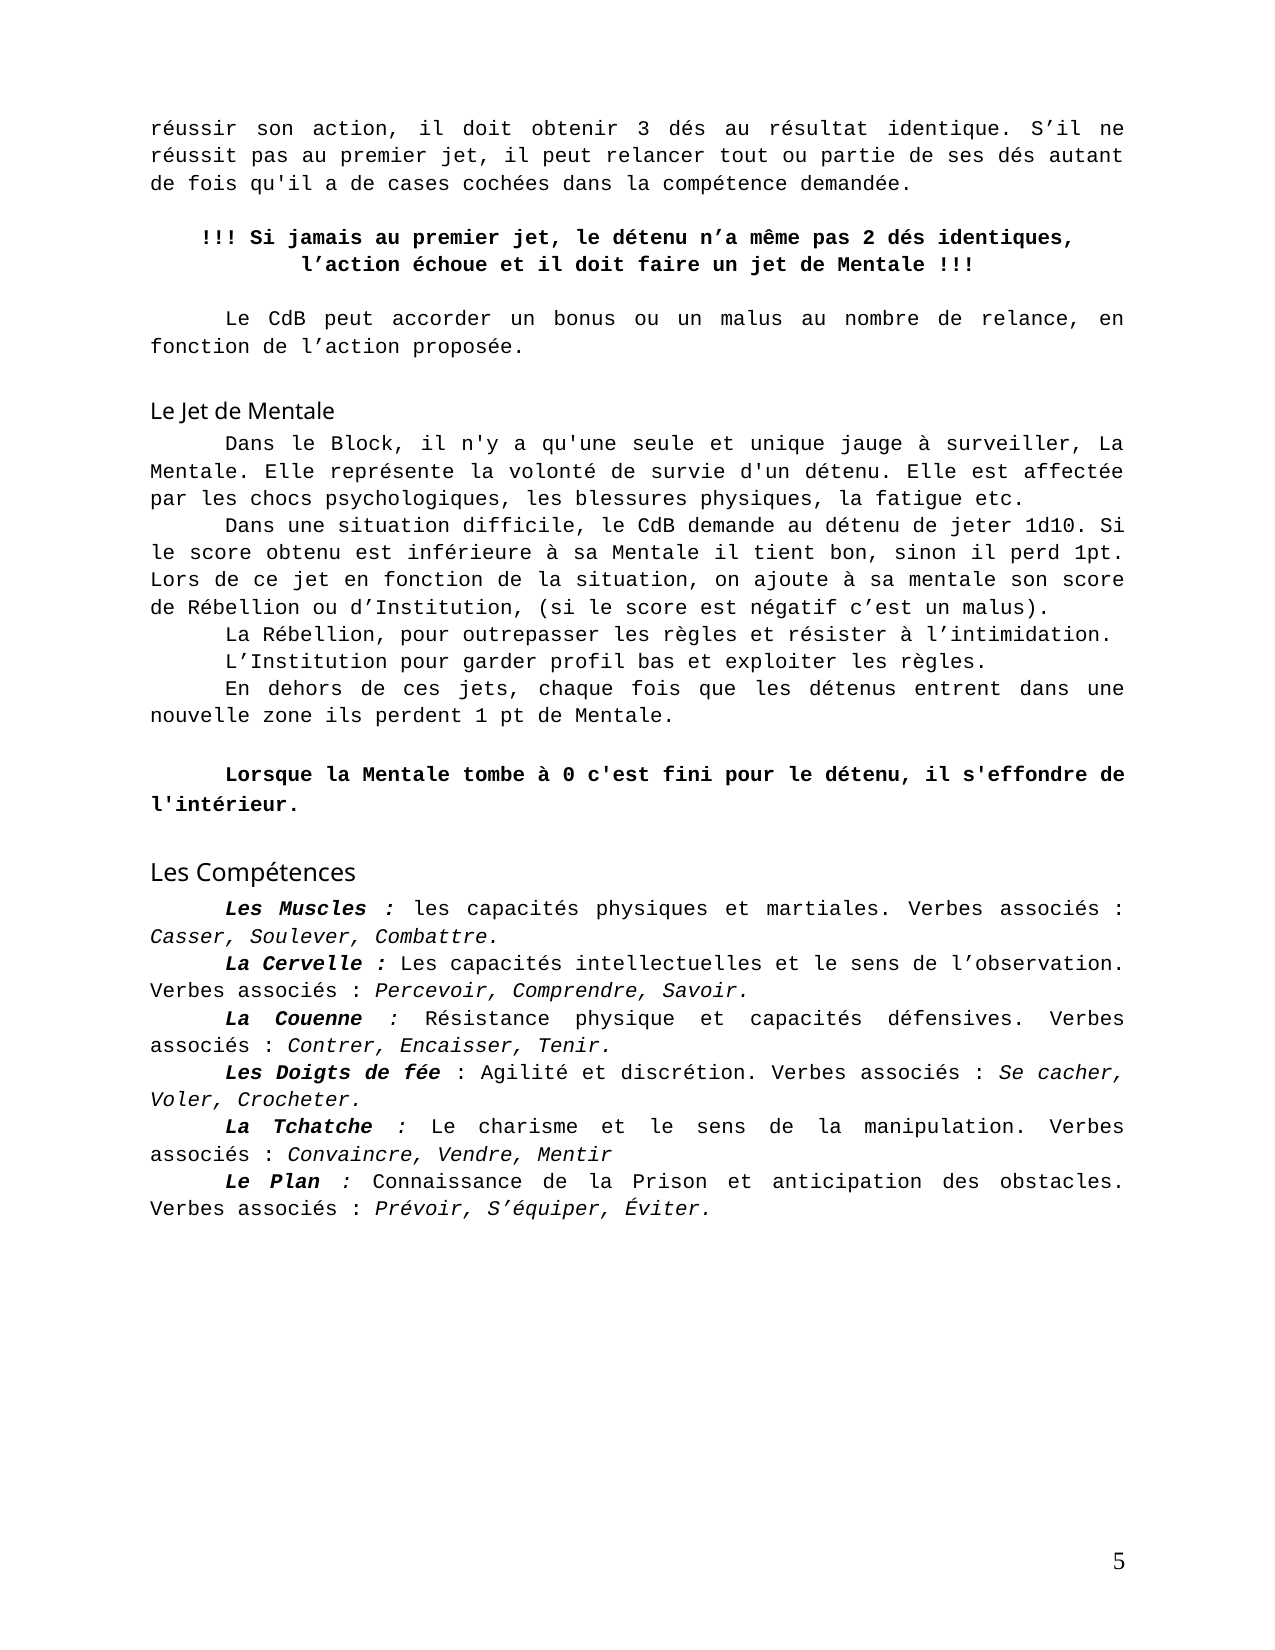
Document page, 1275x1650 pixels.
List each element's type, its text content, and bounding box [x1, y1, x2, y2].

text réussir son action, il doit obtenir 3 dés au résultat identique. S’il ne réussit pas au premier jet, il peut relancer tout ou partie de ses dés autant de fois qu'il a de cases cochées dans la compétence demandée. [150, 118, 1125, 196]
text !!! Si jamais au premier jet, le détenu n’a même pas 2 dés identiques, l’action échoue et il doit faire un jet de Mentale !!! [150, 227, 1125, 278]
text La Tchatche : Le charisme et le sens de la manipulation. Verbes associés : Convaincre, Vendre, Mentir [150, 1116, 1125, 1167]
text Les Compétences [150, 855, 1125, 889]
text Dans une situation difficile, le CdB demande au détenu de jeter 1d10. Si le score obtenu est inférieure à sa Mentale il tient bon, sinon il perd 1pt. Lors de ce jet en fonction de la situation, on ajoute à sa mentale son score de Rébellion ou d’Institution, (si le score est négatif c’est un malus). [150, 515, 1125, 620]
text Lorsque la Mentale tombe à 0 c'est fini pour le détenu, il s'effondre de l'intérieur. [150, 762, 1125, 818]
text En dehors de ces jets, chaque fois que les détenus entrent dans une nouvelle zone ils perdent 1 pt de Mentale. [150, 678, 1125, 729]
text La Couenne : Résistance physique et capacités défensives. Verbes associés : Contrer, Encaisser, Tenir. [150, 1008, 1125, 1058]
text Le Plan : Connaissance de la Prison et anticipation des obstacles. Verbes associés : Prévoir, S’équiper, Éviter. [150, 1171, 1125, 1222]
text Le Jet de Mentale [150, 395, 1125, 427]
text Les Doigts de fée : Agilité et discrétion. Verbes associés : Se cacher, Voler, Crocheter. [150, 1062, 1125, 1113]
text Dans le Block, il n'y a qu'une seule et unique jauge à surveiller, La Mentale. Elle représente la volonté de survie d'un détenu. Elle est affectée par les chocs psychologiques, les blessures physiques, la fatigue etc. [150, 431, 1125, 512]
text Le CdB peut accorder un bonus ou un malus au nombre de relance, en fonction de l’action proposée. [150, 308, 1125, 359]
text Les Muscles : les capacités physiques et martiales. Verbes associés : Casser, Soulever, Combattre. [150, 894, 1125, 950]
text La Rébellion, pour outrepasser les règles et résister à l’intimidation. L’Institution pour garder profil bas et exploiter les règles. [150, 624, 1125, 675]
text La Cervelle : Les capacités intellectuelles et le sens de l’observation. Verbes associés : Percevoir, Comprendre, Savoir. [150, 953, 1125, 1004]
